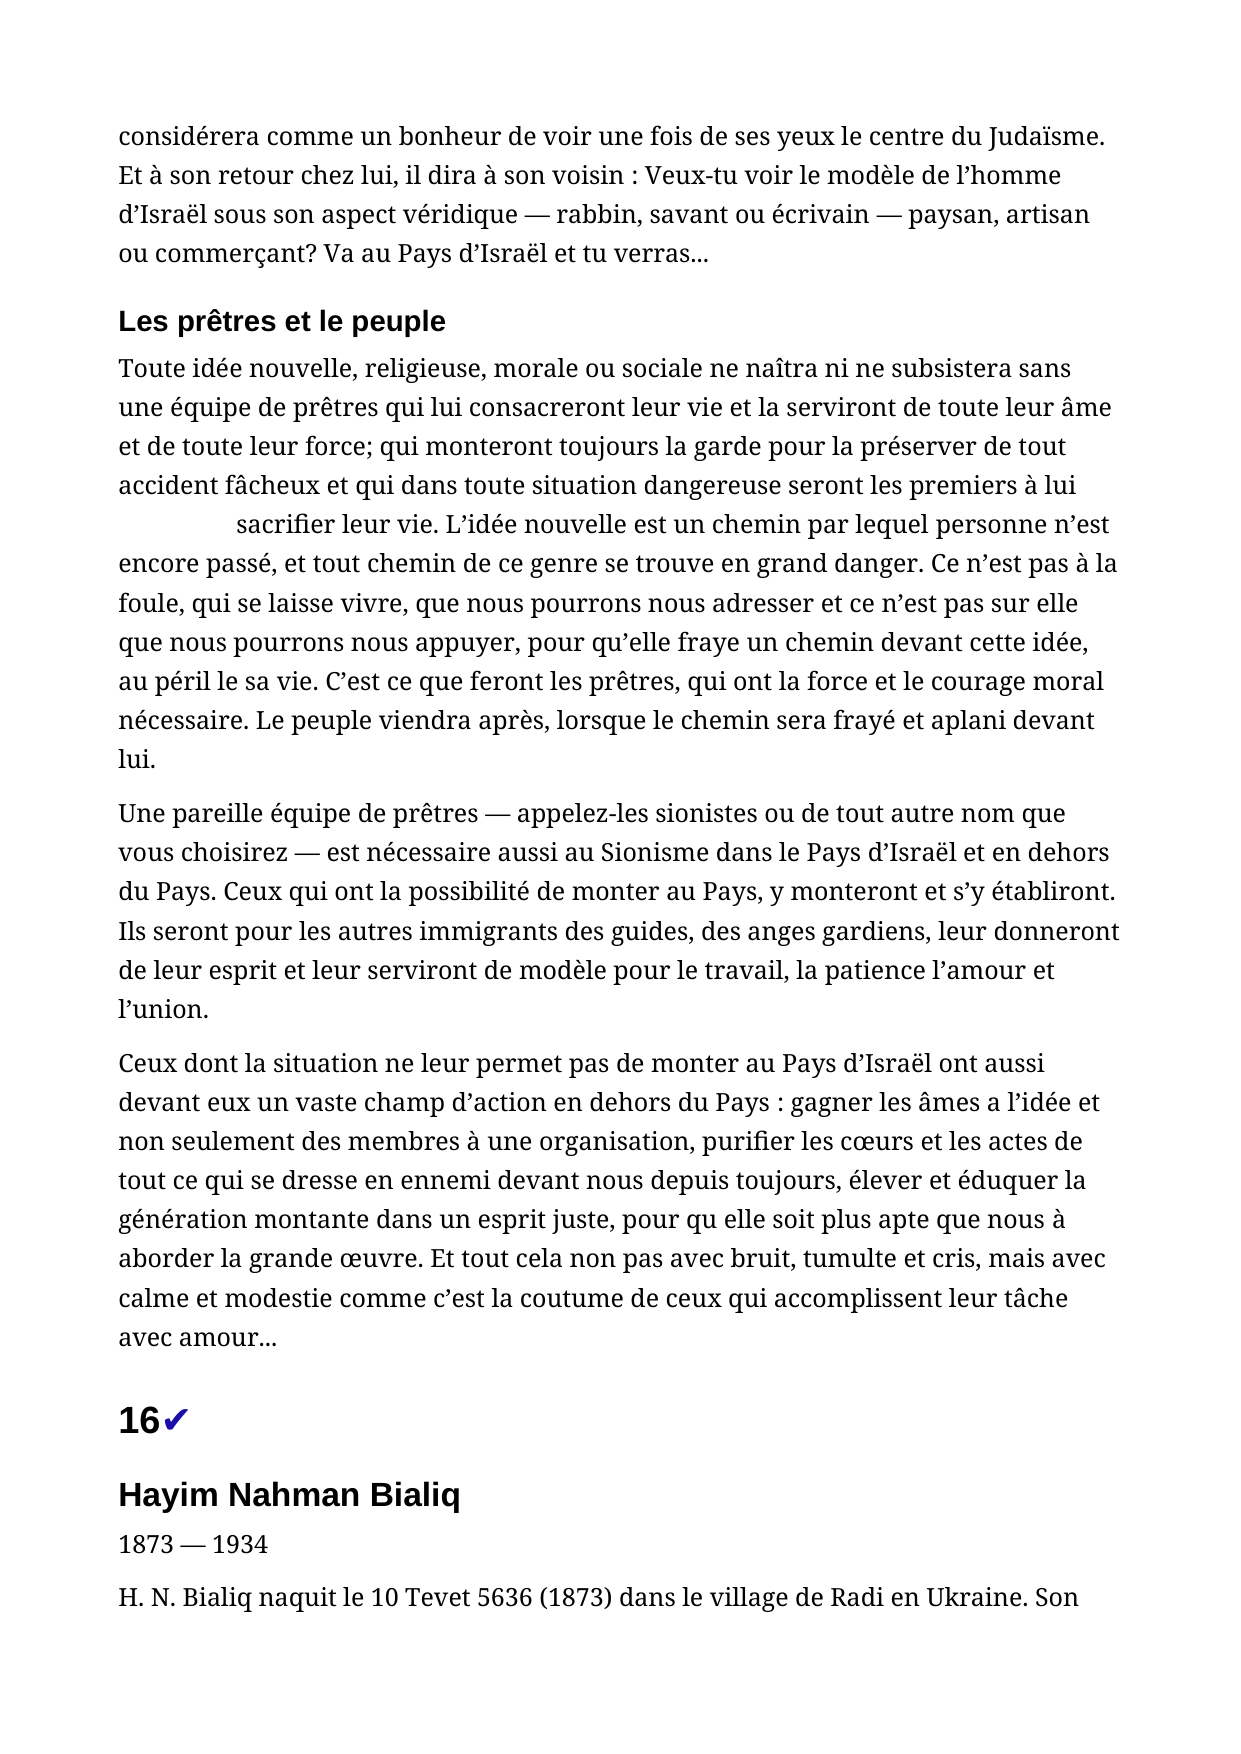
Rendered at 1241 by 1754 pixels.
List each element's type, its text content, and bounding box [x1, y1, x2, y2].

text 1873 — 1934 [118, 1526, 1122, 1560]
text considérera comme un bonheur de voir une fois de ses yeux le centre du Judaïsme. Et à son retour chez lui, il dira à son voisin : Veux-tu voir le modèle de l’homme d’Israël sous son aspect véridique — rabbin, savant ou écrivain — paysan, artisan ou commerçant? Va au Pays d’Israël et tu verras... [118, 118, 1122, 270]
text Toute idée nouvelle, religieuse, morale ou sociale ne naîtra ni ne subsistera sans une équipe de prêtres qui lui consacreront leur vie et la serviront de toute leur âme et de toute leur force; qui monteront toujours la garde pour la préserver de tout accident fâcheux et qui dans toute situation dangereuse seront les premiers à lui sacrifier leur vie. L’idée nouvelle est un chemin par lequel personne n’est encore passé, et tout chemin de ce genre se trouve en grand danger. Ce n’est pas à la foule, qui se laisse vivre, que nous pourrons nous adresser et ce n’est pas sur elle que nous pourrons nous appuyer, pour qu’elle fraye un chemin devant cette idée, au péril le sa vie. C’est ce que feront les prêtres, qui ont la force et le courage moral nécessaire. Le peuple viendra après, lorsque le chemin sera frayé et aplani devant lui. [118, 350, 1122, 776]
text Ceux dont la situation ne leur permet pas de monter au Pays d’Israël ont aussi devant eux un vaste champ d’action en dehors du Pays : gagner les âmes a l’idée et non seulement des membres à une organisation, purifier les cœurs et les actes de tout ce qui se dresse en ennemi devant nous depuis toujours, élever et éduquer la génération montante dans un esprit juste, pour qu elle soit plus apte que nous à aborder la grande œuvre. Et tout cela non pas avec bruit, tumulte et cris, mais avec calme et modestie comme c’est la coutume de ceux qui accomplissent leur tâche avec amour... [118, 1045, 1122, 1353]
text Une pareille équipe de prêtres — appelez-les sionistes ou de tout autre nom que vous choisirez — est nécessaire aussi au Sionisme dans le Pays d’Israël et en dehors du Pays. Ceux qui ont la possibilité de monter au Pays, y monteront et s’y établiront. Ils seront pour les autres immigrants des guides, des anges gardiens, leur donneront de leur esprit et leur serviront de modèle pour le travail, la patience l’amour et l’union. [118, 796, 1122, 1026]
subtitle Les prêtres et le peuple [118, 304, 1122, 338]
text H. N. Bialiq naquit le 10 Tevet 5636 (1873) dans le village de Radi en Ukraine. Son [118, 1580, 1122, 1614]
subtitle Hayim Nahman Bialiq [118, 1475, 1122, 1514]
subtitle 16✔️ [118, 1398, 1122, 1442]
